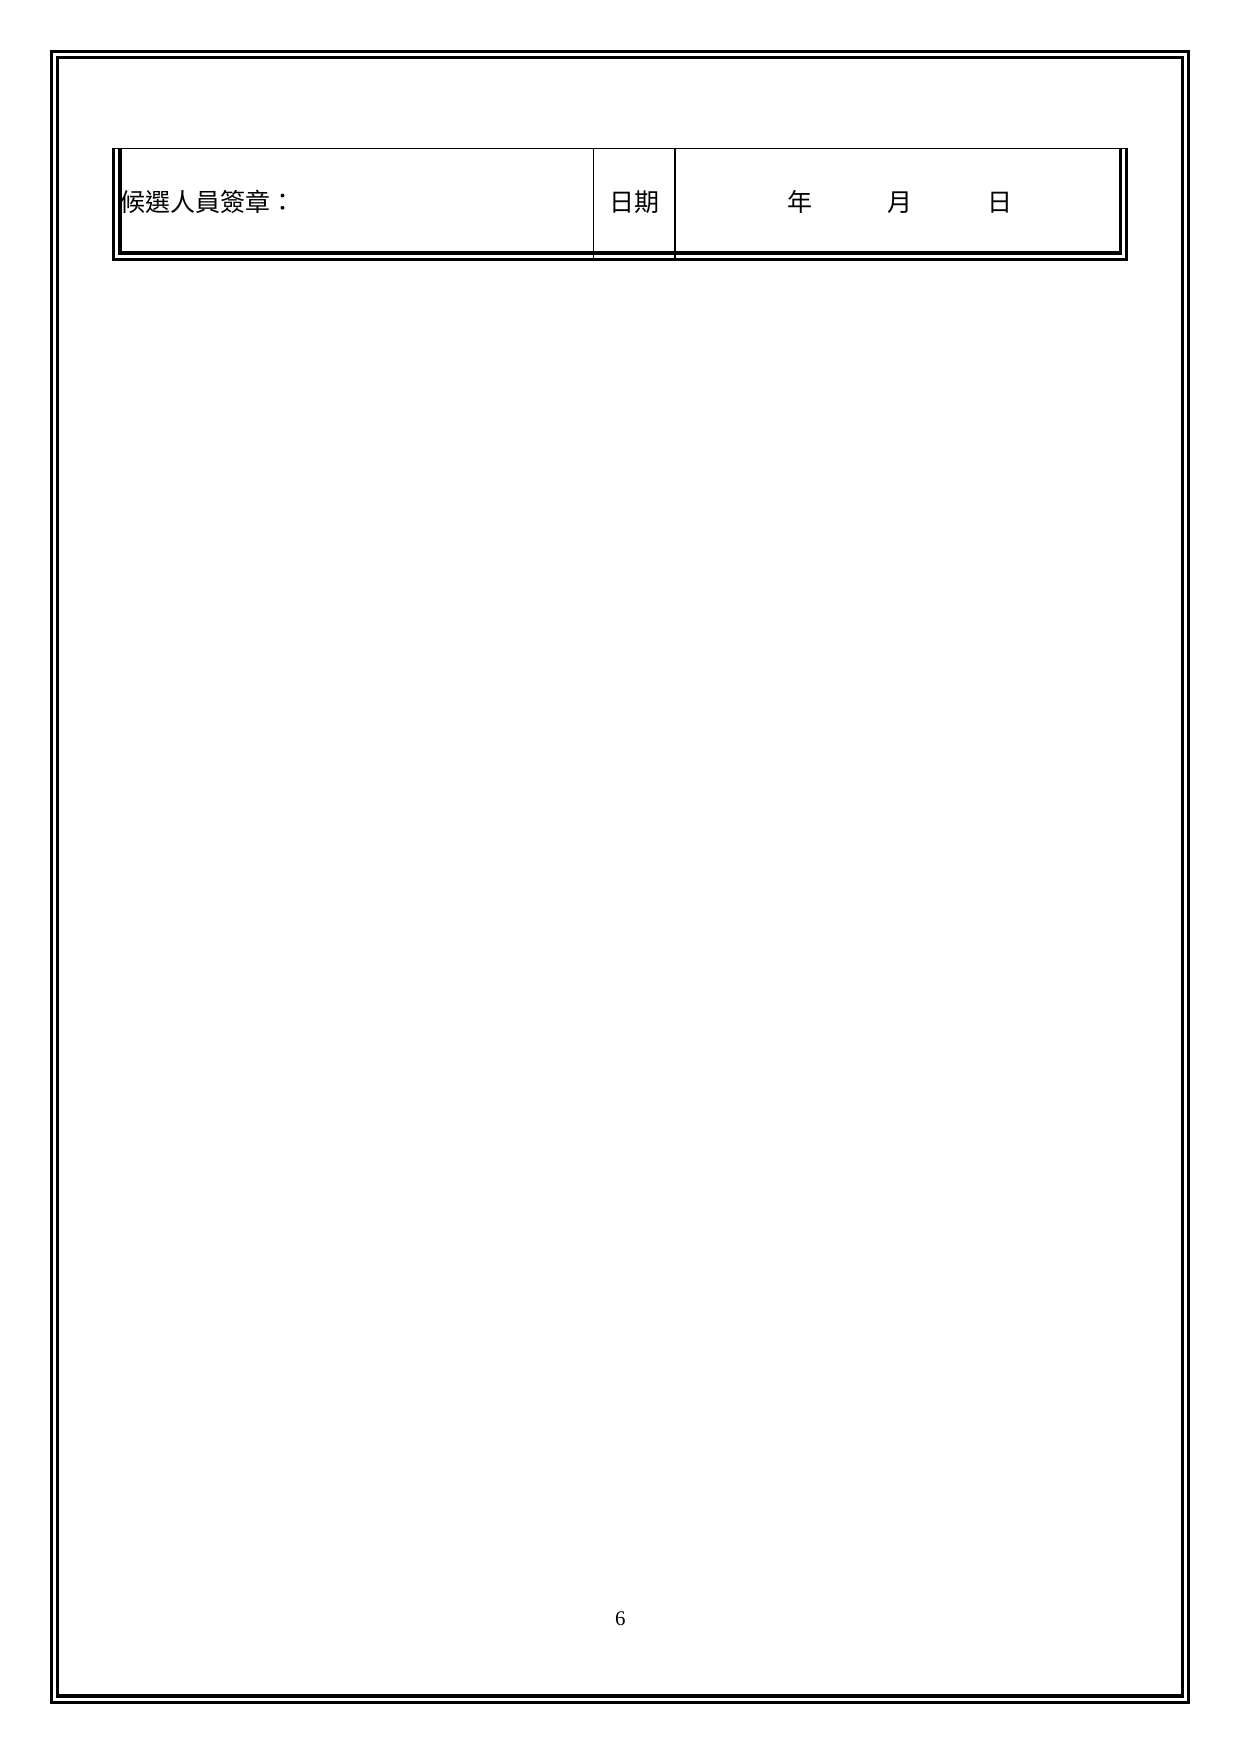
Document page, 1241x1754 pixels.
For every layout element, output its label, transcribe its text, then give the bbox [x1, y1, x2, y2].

table_cell 年 月 日 [676, 149, 1119, 251]
table_cell 日期 [594, 149, 674, 251]
table_cell 候選人員簽章： [122, 149, 593, 251]
